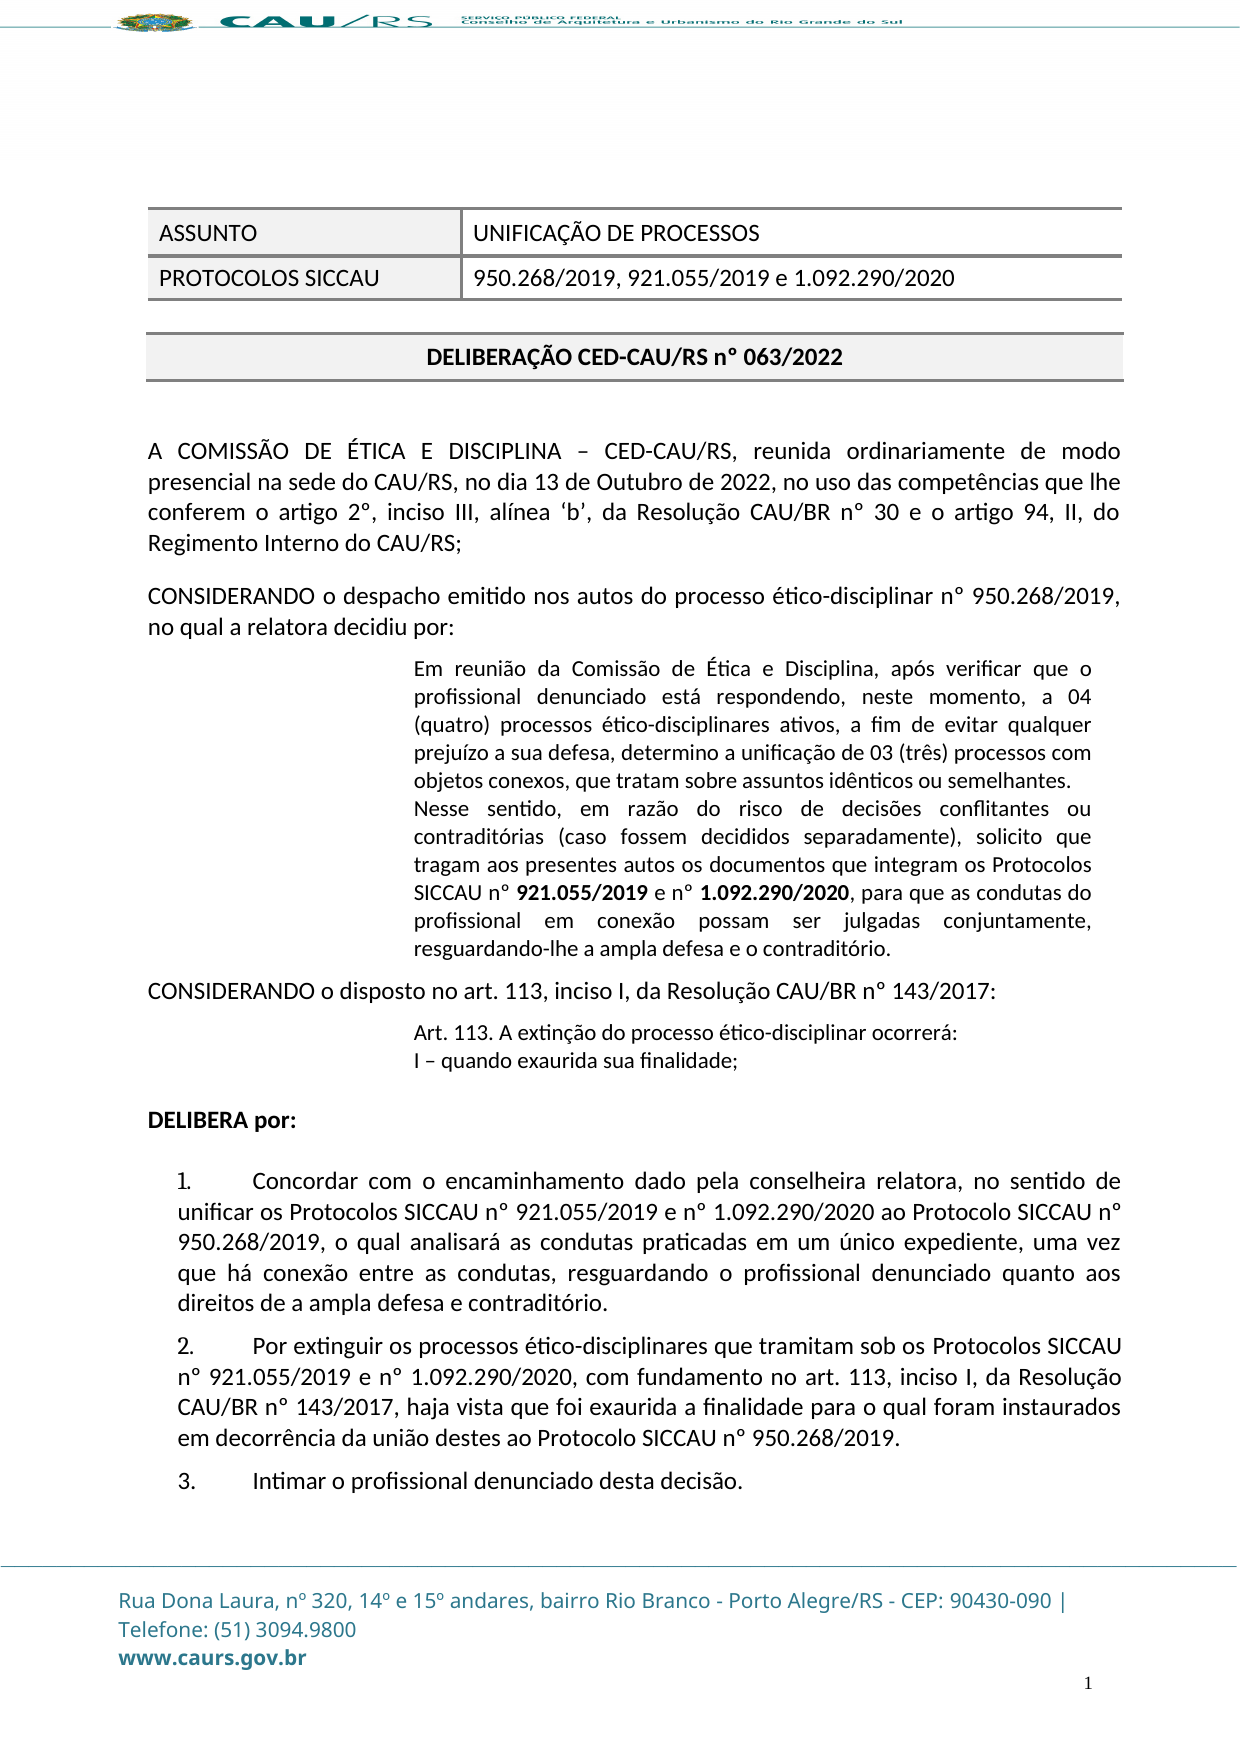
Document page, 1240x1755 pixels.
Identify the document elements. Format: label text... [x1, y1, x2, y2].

table_header ASSUNTO [148, 210, 460, 254]
text A COMISSÃO DE ÉTICA E DISCIPLINA – CED-CAU/RS, reunida ordinariamente de modo presencial na sede do CAU/RS, no dia 13 de Outubro de 2022, no uso das competências que lhe conferem o artigo 2º, inciso III, alínea ‘b’, da Resolução CAU/BR nº 30 e o artigo 94, II, do Regimento Interno do CAU/RS; [148, 436, 1122, 558]
list Intimar o profissional denunciado desta decisão. [177, 1465, 1122, 1496]
text DELIBERA por: [148, 1104, 1122, 1135]
table_cell 950.268/2019, 921.055/2019 e 1.092.290/2020 [463, 258, 1122, 298]
table_header DELIBERAÇÃO CED-CAU/RS nº 063/2022 [146, 335, 1123, 379]
table_cell PROTOCOLOS SICCAU [148, 258, 460, 298]
list Concordar com o encaminhamento dado pela conselheira relatora, no sentido de unificar os Protocolos SICCAU nº 921.055/2019 e nº 1.092.290/2020 ao Protocolo SICCAU nº 950.268/2019, o qual analisará as condutas praticadas em um único expediente, uma vez que há conexão entre as condutas, resguardando o profissional denunciado quanto aos direitos de a ampla defesa e contraditório. [177, 1165, 1122, 1318]
text Em reunião da Comissão de Ética e Disciplina, após verificar que o profissional denunciado está respondendo, neste momento, a 04 (quatro) processos ético-disciplinares ativos, a fim de evitar qualquer prejuízo a sua defesa, determino a unificação de 03 (três) processos com objetos conexos, que tratam sobre assuntos idênticos ou semelhantes. [413, 654, 1092, 794]
list Por extinguir os processos ético-disciplinares que tramitam sob os Protocolos SICCAU nº 921.055/2019 e nº 1.092.290/2020, com fundamento no art. 113, inciso I, da Resolução CAU/BR nº 143/2017, haja vista que foi exaurida a finalidade para o qual foram instaurados em decorrência da união destes ao Protocolo SICCAU nº 950.268/2019. [177, 1331, 1122, 1453]
text Art. 113. A extinção do processo ético-disciplinar ocorrerá: [413, 1018, 1122, 1046]
text CONSIDERANDO o despacho emitido nos autos do processo ético-disciplinar nº 950.268/2019, no qual a relatora decidiu por: [148, 581, 1122, 642]
text I – quando exaurida sua finalidade; [413, 1046, 1122, 1074]
table_header UNIFICAÇÃO DE PROCESSOS [463, 210, 1122, 254]
text CONSIDERANDO o disposto no art. 113, inciso I, da Resolução CAU/BR nº 143/2017: [148, 975, 1122, 1005]
text Nesse sentido, em razão do risco de decisões conflitantes ou contraditórias (caso fossem decididos separadamente), solicito que tragam aos presentes autos os documentos que integram os Protocolos SICCAU nº 921.055/2019 e nº 1.092.290/2020, para que as condutas do profissional em conexão possam ser julgadas conjuntamente, resguardando-lhe a ampla defesa e o contraditório. [413, 794, 1092, 962]
